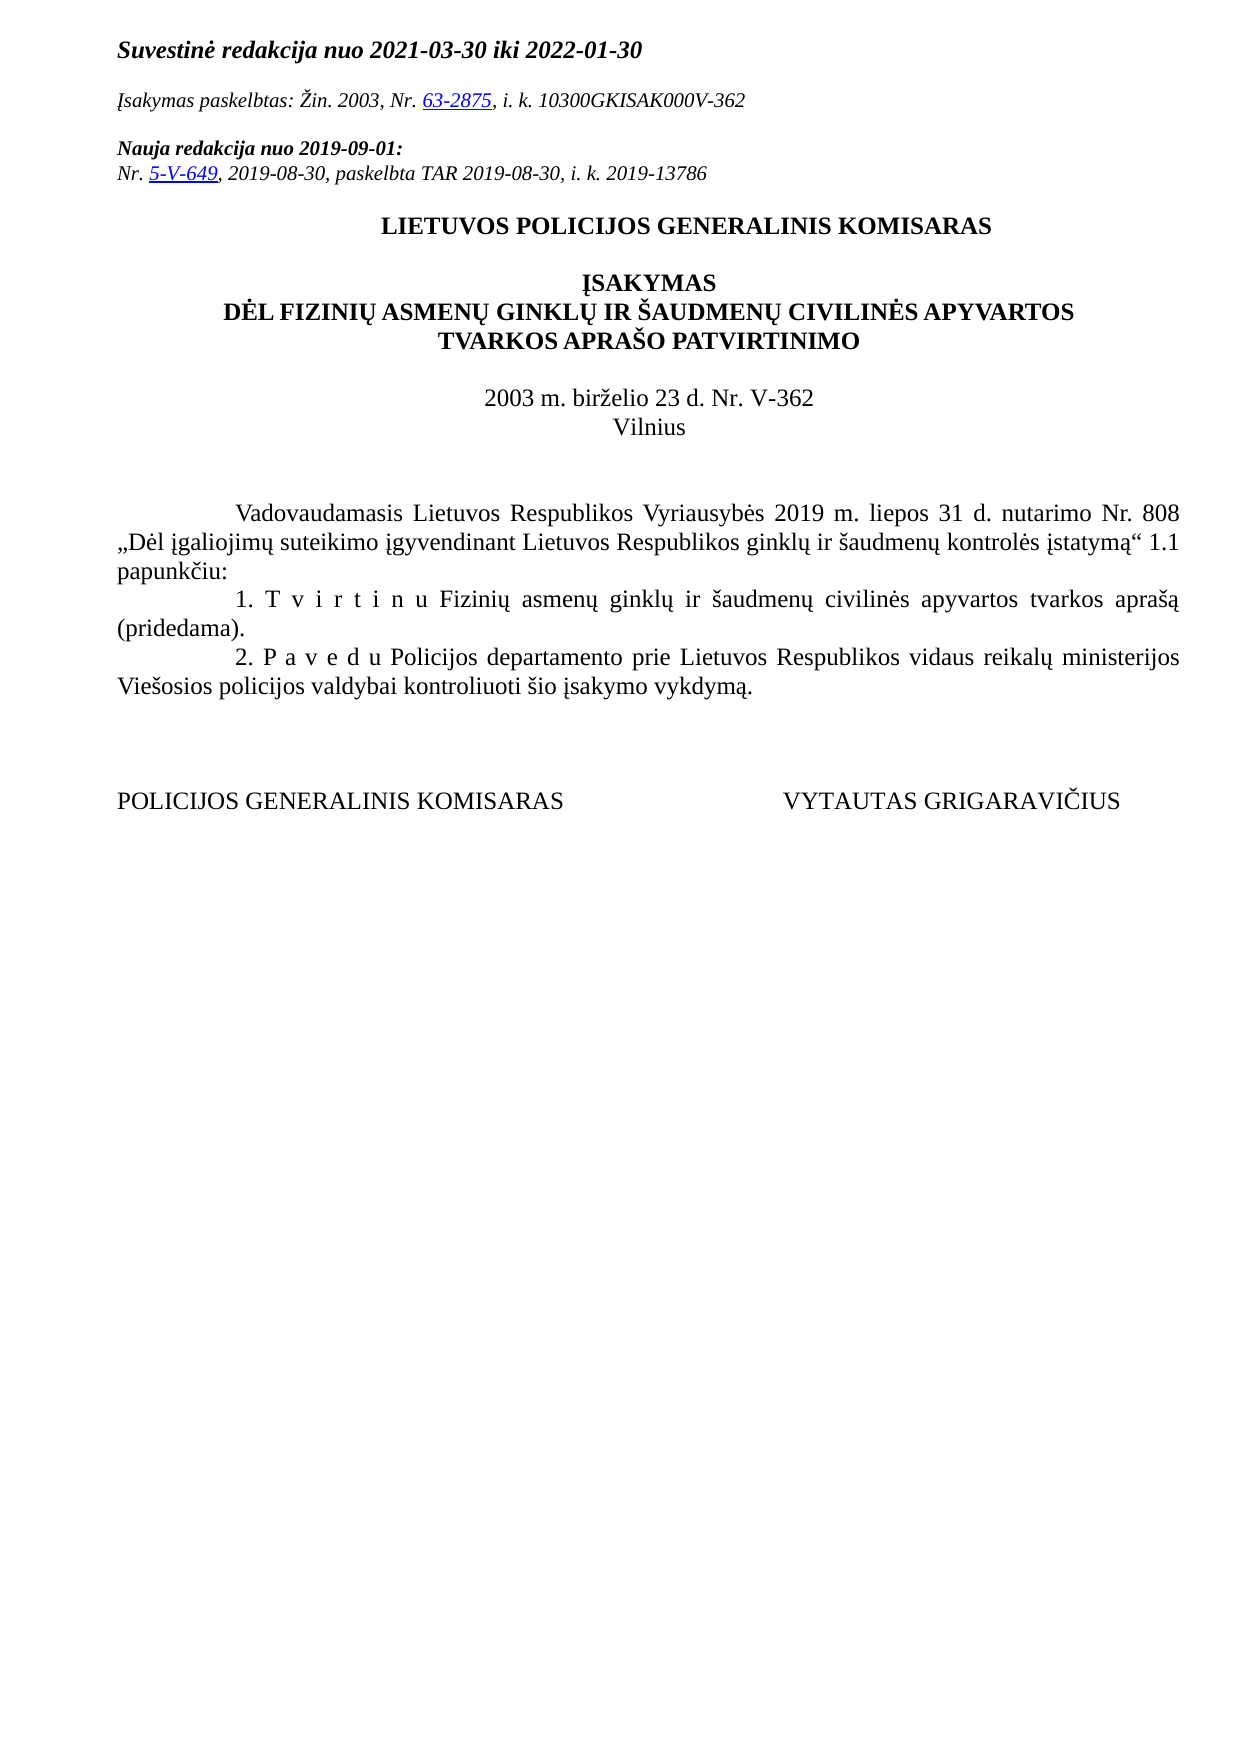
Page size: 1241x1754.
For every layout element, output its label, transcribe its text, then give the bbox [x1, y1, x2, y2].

text Vilnius [117, 412, 1181, 441]
text LIETUVOS POLICIJOS GENERALINIS KOMISARAS [192, 211, 1181, 239]
text Suvestinė redakcija nuo 2021-03-30 iki 2022-01-30 [117, 35, 1181, 64]
text Nr. 5-V-649, 2019-08-30, paskelbta TAR 2019-08-30, i. k. 2019-13786 [117, 160, 1181, 184]
text Įsakymas paskelbtas: Žin. 2003, Nr. 63-2875, i. k. 10300GKISAK000V-362 [117, 88, 1181, 112]
text 2003 m. birželio 23 d. Nr. V-362 [117, 383, 1181, 412]
text DĖL FIZINIŲ ASMENŲ GINKLŲ IR ŠAUDMENŲ CIVILINĖS APYVARTOS [117, 297, 1181, 326]
text 2. P a v e d u Policijos departamento prie Lietuvos Respublikos vidaus reikalų ministerijos Viešosios policijos valdybai kontroliuoti šio įsakymo vykdymą. [117, 642, 1181, 699]
text ĮSAKYMAS [117, 268, 1181, 297]
text 1. T v i r t i n u Fizinių asmenų ginklų ir šaudmenų civilinės apyvartos tvarkos aprašą (pridedama). [117, 584, 1181, 642]
text Vadovaudamasis Lietuvos Respublikos Vyriausybės 2019 m. liepos 31 d. nutarimo Nr. 808 „Dėl įgaliojimų suteikimo įgyvendinant Lietuvos Respublikos ginklų ir šaudmenų kontrolės įstatymą“ 1.1 papunkčiu: [117, 498, 1181, 584]
text TVARKOS APRAŠO PATVIRTINIMO [117, 326, 1181, 354]
text Nauja redakcija nuo 2019-09-01: [117, 136, 1181, 160]
text POLICIJOS GENERALINIS KOMISARAS VYTAUTAS GRIGARAVIČIUS [117, 786, 1181, 814]
